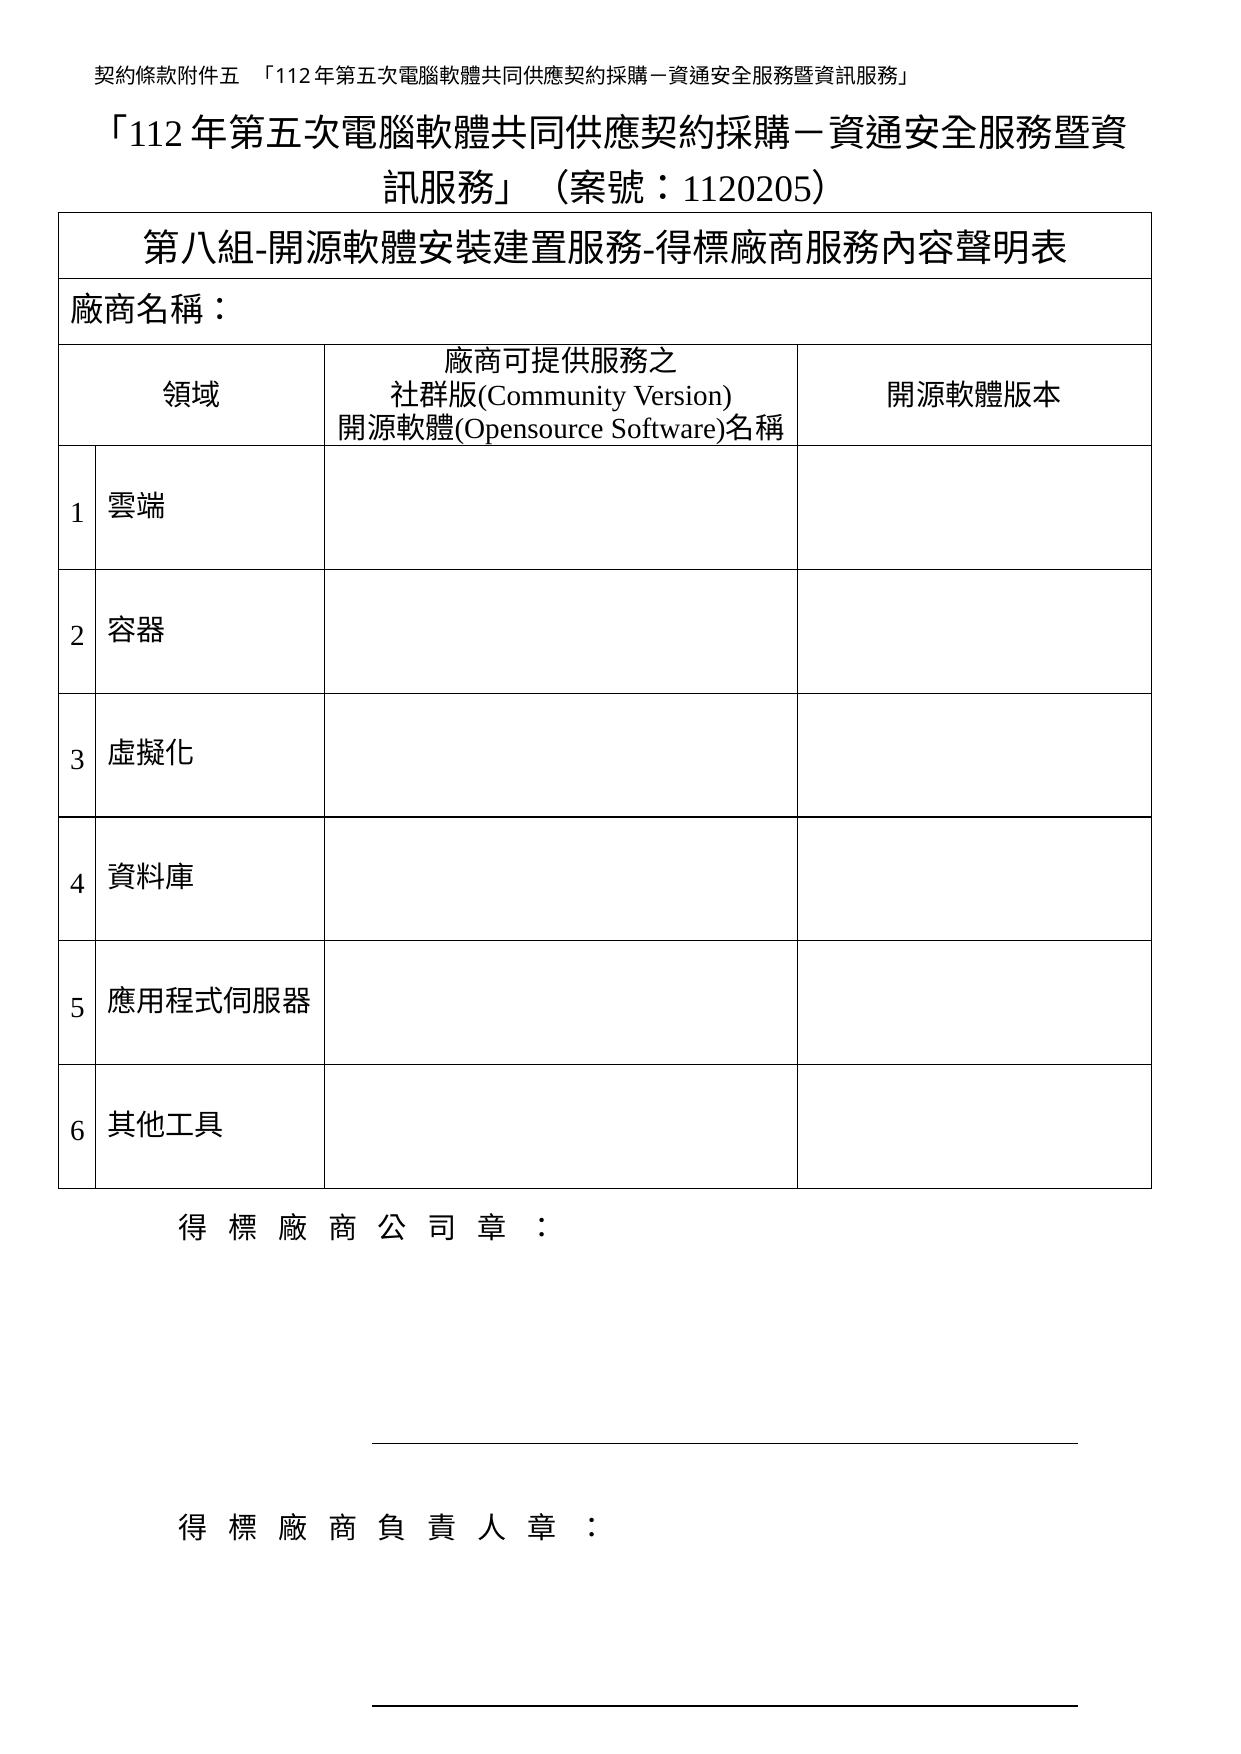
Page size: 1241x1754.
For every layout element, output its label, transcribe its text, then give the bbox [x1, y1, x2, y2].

table_cell 6 [59, 1065, 95, 1188]
text 「112年第五次電腦軟體共同供應契約採購－資通安全服務暨資訊服務」（案號：1120205） [103, 103, 1128, 212]
table_cell 容器 [96, 570, 324, 693]
table_cell 3 [59, 694, 95, 816]
table_cell 廠商可提供服務之 社群版(Community Version) 開源軟體(Opensource Software)名稱 [325, 345, 797, 445]
text 得標廠商公司章： [103, 1189, 1128, 1264]
table_cell 開源軟體版本 [798, 345, 1151, 445]
table_cell [325, 694, 797, 816]
table_cell [798, 818, 1151, 940]
table_cell [798, 694, 1151, 816]
table_cell 虛擬化 [96, 694, 324, 816]
table_cell [325, 446, 797, 569]
table_cell [798, 1065, 1151, 1188]
table_cell [798, 941, 1151, 1064]
table_cell [325, 1065, 797, 1188]
table_cell [798, 446, 1151, 569]
table_cell 其他工具 [96, 1065, 324, 1188]
table_cell [798, 570, 1151, 693]
table_cell 1 [59, 446, 95, 569]
table_cell 雲端 [96, 446, 324, 569]
table_cell 應用程式伺服器 [96, 941, 324, 1064]
table_cell 5 [59, 941, 95, 1064]
text 得標廠商負責人章： [103, 1489, 1128, 1564]
table_cell [325, 818, 797, 940]
table_cell 2 [59, 570, 95, 693]
table_header 第八組-開源軟體安裝建置服務-得標廠商服務內容聲明表 [59, 213, 1151, 278]
table_cell [325, 570, 797, 693]
table_cell 領域 [59, 345, 324, 445]
table_cell 廠商名稱： [59, 279, 1151, 344]
table_cell [325, 941, 797, 1064]
table_cell 4 [59, 818, 95, 940]
table_cell 資料庫 [96, 818, 324, 940]
